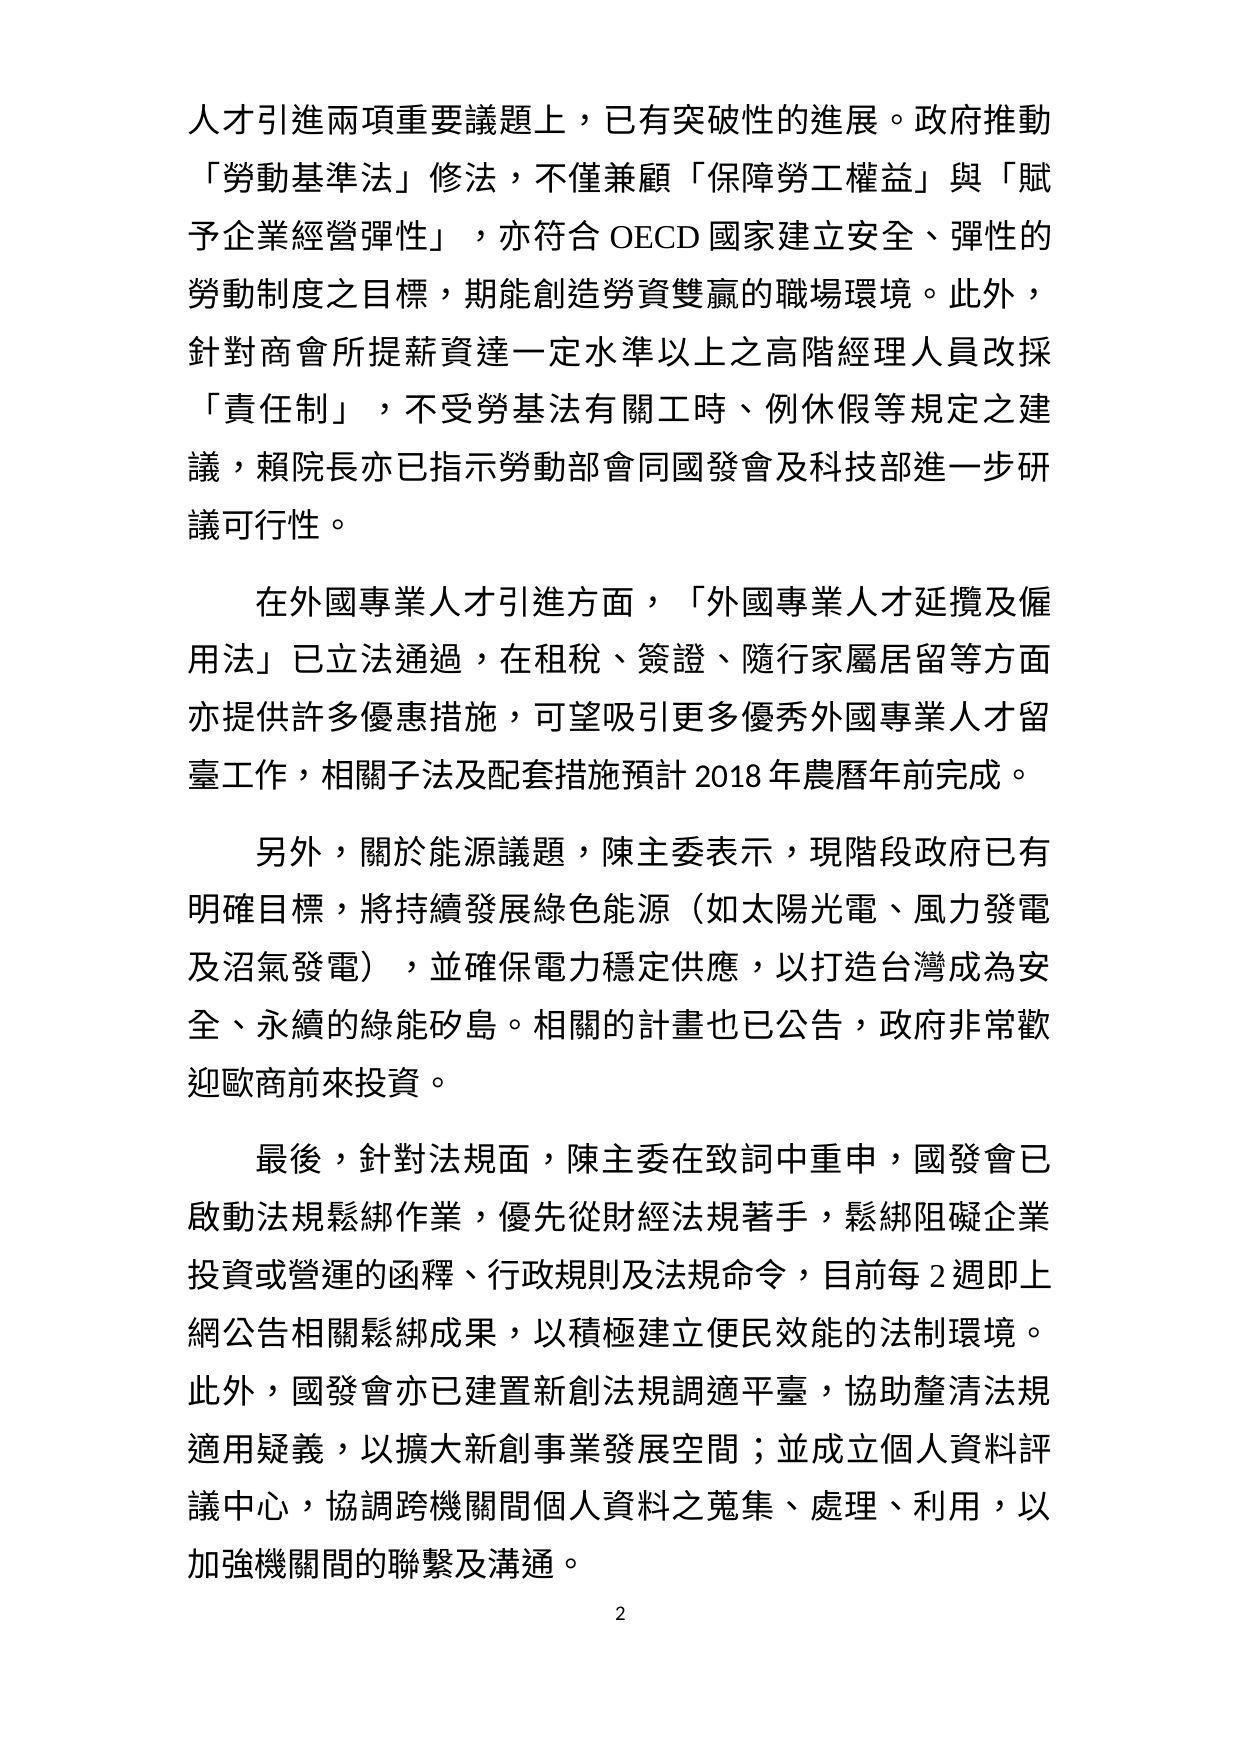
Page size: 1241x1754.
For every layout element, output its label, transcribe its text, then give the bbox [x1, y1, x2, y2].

text 在外國專業人才引進方面，「外國專業人才延攬及僱用法」已立法通過，在租稅、簽證、隨行家屬居留等方面亦提供許多優惠措施，可望吸引更多優秀外國專業人才留臺工作，相關子法及配套措施預計2018年農曆年前完成。 [187, 575, 1053, 797]
text 另外，關於能源議題，陳主委表示，現階段政府已有明確目標，將持續發展綠色能源（如太陽光電、風力發電及沼氣發電），並確保電力穩定供應，以打造台灣成為安全、永續的綠能矽島。相關的計畫也已公告，政府非常歡迎歐商前來投資。 [187, 825, 1053, 1105]
text 最後，針對法規面，陳主委在致詞中重申，國發會已啟動法規鬆綁作業，優先從財經法規著手，鬆綁阻礙企業投資或營運的函釋、行政規則及法規命令，目前每2週即上網公告相關鬆綁成果，以積極建立便民效能的法制環境。此外，國發會亦已建置新創法規調適平臺，協助釐清法規適用疑義，以擴大新創事業發展空間；並成立個人資料評議中心，協調跨機關間個人資料之蒐集、處理、利用，以加強機關間的聯繫及溝通。 [187, 1133, 1053, 1586]
text 人才引進兩項重要議題上，已有突破性的進展。政府推動「勞動基準法」修法，不僅兼顧「保障勞工權益」與「賦予企業經營彈性」，亦符合OECD國家建立安全、彈性的勞動制度之目標，期能創造勞資雙贏的職場環境。此外，針對商會所提薪資達一定水準以上之高階經理人員改採「責任制」，不受勞基法有關工時、例休假等規定之建議，賴院長亦已指示勞動部會同國發會及科技部進一步研議可行性。 [187, 94, 1053, 547]
